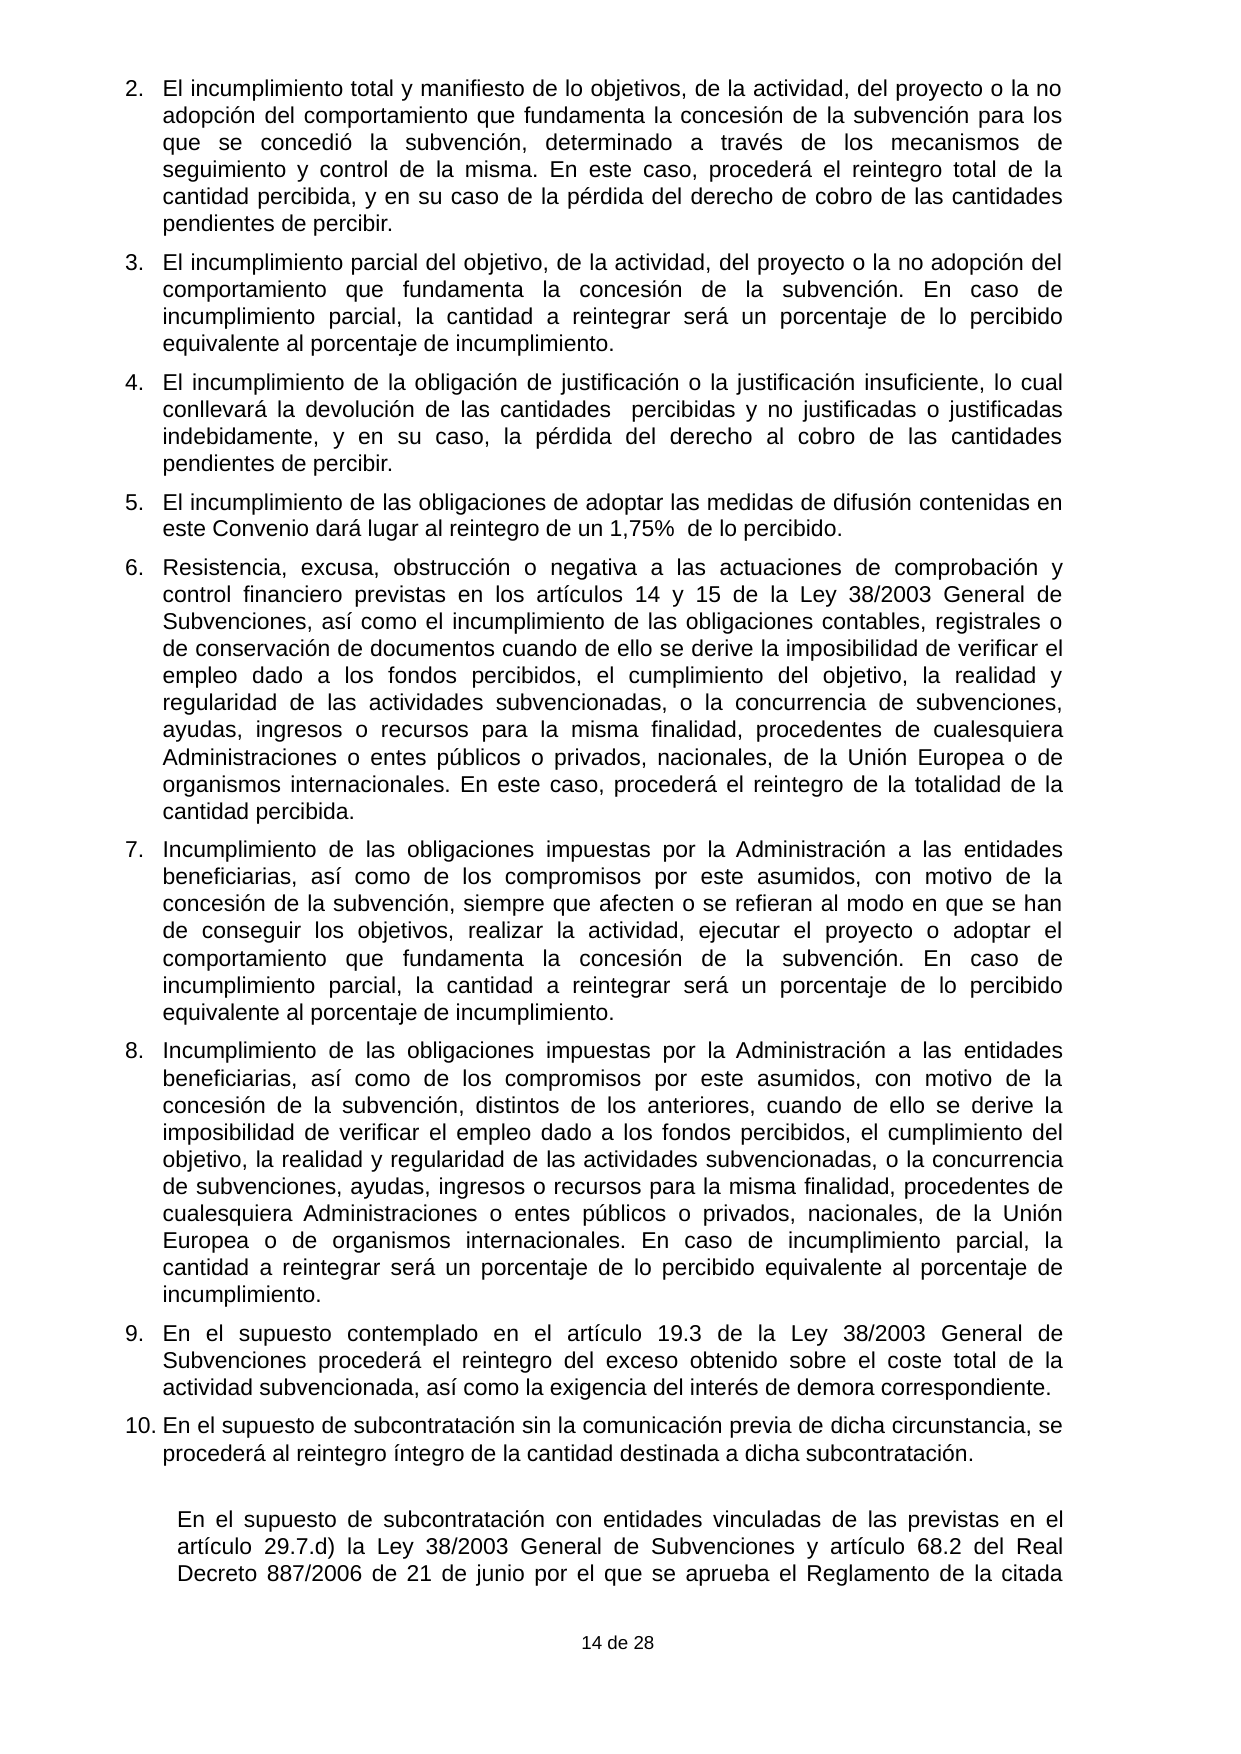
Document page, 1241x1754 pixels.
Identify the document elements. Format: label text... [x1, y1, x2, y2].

list En el supuesto contemplado en el artículo 19.3 de la Ley 38/2003 General de Subvenciones procederá el reintegro del exceso obtenido sobre el coste total de la actividad subvencionada, así como la exigencia del interés de demora correspondiente. [125, 1320, 1064, 1400]
list Resistencia, excusa, obstrucción o negativa a las actuaciones de comprobación y control financiero previstas en los artículos 14 y 15 de la Ley 38/2003 General de Subvenciones, así como el incumplimiento de las obligaciones contables, registrales o de conservación de documentos cuando de ello se derive la imposibilidad de verificar el empleo dado a los fondos percibidos, el cumplimiento del objetivo, la realidad y regularidad de las actividades subvencionadas, o la concurrencia de subvenciones, ayudas, ingresos o recursos para la misma finalidad, procedentes de cualesquiera Administraciones o entes públicos o privados, nacionales, de la Unión Europea o de organismos internacionales. En este caso, procederá el reintegro de la totalidad de la cantidad percibida. [125, 554, 1064, 824]
list Incumplimiento de las obligaciones impuestas por la Administración a las entidades beneficiarias, así como de los compromisos por este asumidos, con motivo de la concesión de la subvención, siempre que afecten o se refieran al modo en que se han de conseguir los objetivos, realizar la actividad, ejecutar el proyecto o adoptar el comportamiento que fundamenta la concesión de la subvención. En caso de incumplimiento parcial, la cantidad a reintegrar será un porcentaje de lo percibido equivalente al porcentaje de incumplimiento. [125, 836, 1064, 1025]
list El incumplimiento parcial del objetivo, de la actividad, del proyecto o la no adopción del comportamiento que fundamenta la concesión de la subvención. En caso de incumplimiento parcial, la cantidad a reintegrar será un porcentaje de lo percibido equivalente al porcentaje de incumplimiento. [125, 249, 1064, 357]
list El incumplimiento total y manifiesto de lo objetivos, de la actividad, del proyecto o la no adopción del comportamiento que fundamenta la concesión de la subvención para los que se concedió la subvención, determinado a través de los mecanismos de seguimiento y control de la misma. En este caso, procederá el reintegro total de la cantidad percibida, y en su caso de la pérdida del derecho de cobro de las cantidades pendientes de percibir. [125, 75, 1064, 237]
list En el supuesto de subcontratación sin la comunicación previa de dicha circunstancia, se procederá al reintegro íntegro de la cantidad destinada a dicha subcontratación. [125, 1412, 1064, 1466]
list El incumplimiento de la obligación de justificación o la justificación insuficiente, lo cual conllevará la devolución de las cantidades percibidas y no justificadas o justificadas indebidamente, y en su caso, la pérdida del derecho al cobro de las cantidades pendientes de percibir. [125, 369, 1064, 477]
text En el supuesto de subcontratación con entidades vinculadas de las previstas en el artículo 29.7.d) la Ley 38/2003 General de Subvenciones y artículo 68.2 del Real Decreto 887/2006 de 21 de junio por el que se aprueba el Reglamento de la citada [177, 1506, 1064, 1587]
list Incumplimiento de las obligaciones impuestas por la Administración a las entidades beneficiarias, así como de los compromisos por este asumidos, con motivo de la concesión de la subvención, distintos de los anteriores, cuando de ello se derive la imposibilidad de verificar el empleo dado a los fondos percibidos, el cumplimiento del objetivo, la realidad y regularidad de las actividades subvencionadas, o la concurrencia de subvenciones, ayudas, ingresos o recursos para la misma finalidad, procedentes de cualesquiera Administraciones o entes públicos o privados, nacionales, de la Unión Europea o de organismos internacionales. En caso de incumplimiento parcial, la cantidad a reintegrar será un porcentaje de lo percibido equivalente al porcentaje de incumplimiento. [125, 1037, 1064, 1308]
list El incumplimiento de las obligaciones de adoptar las medidas de difusión contenidas en este Convenio dará lugar al reintegro de un 1,75% de lo percibido. [125, 489, 1064, 542]
